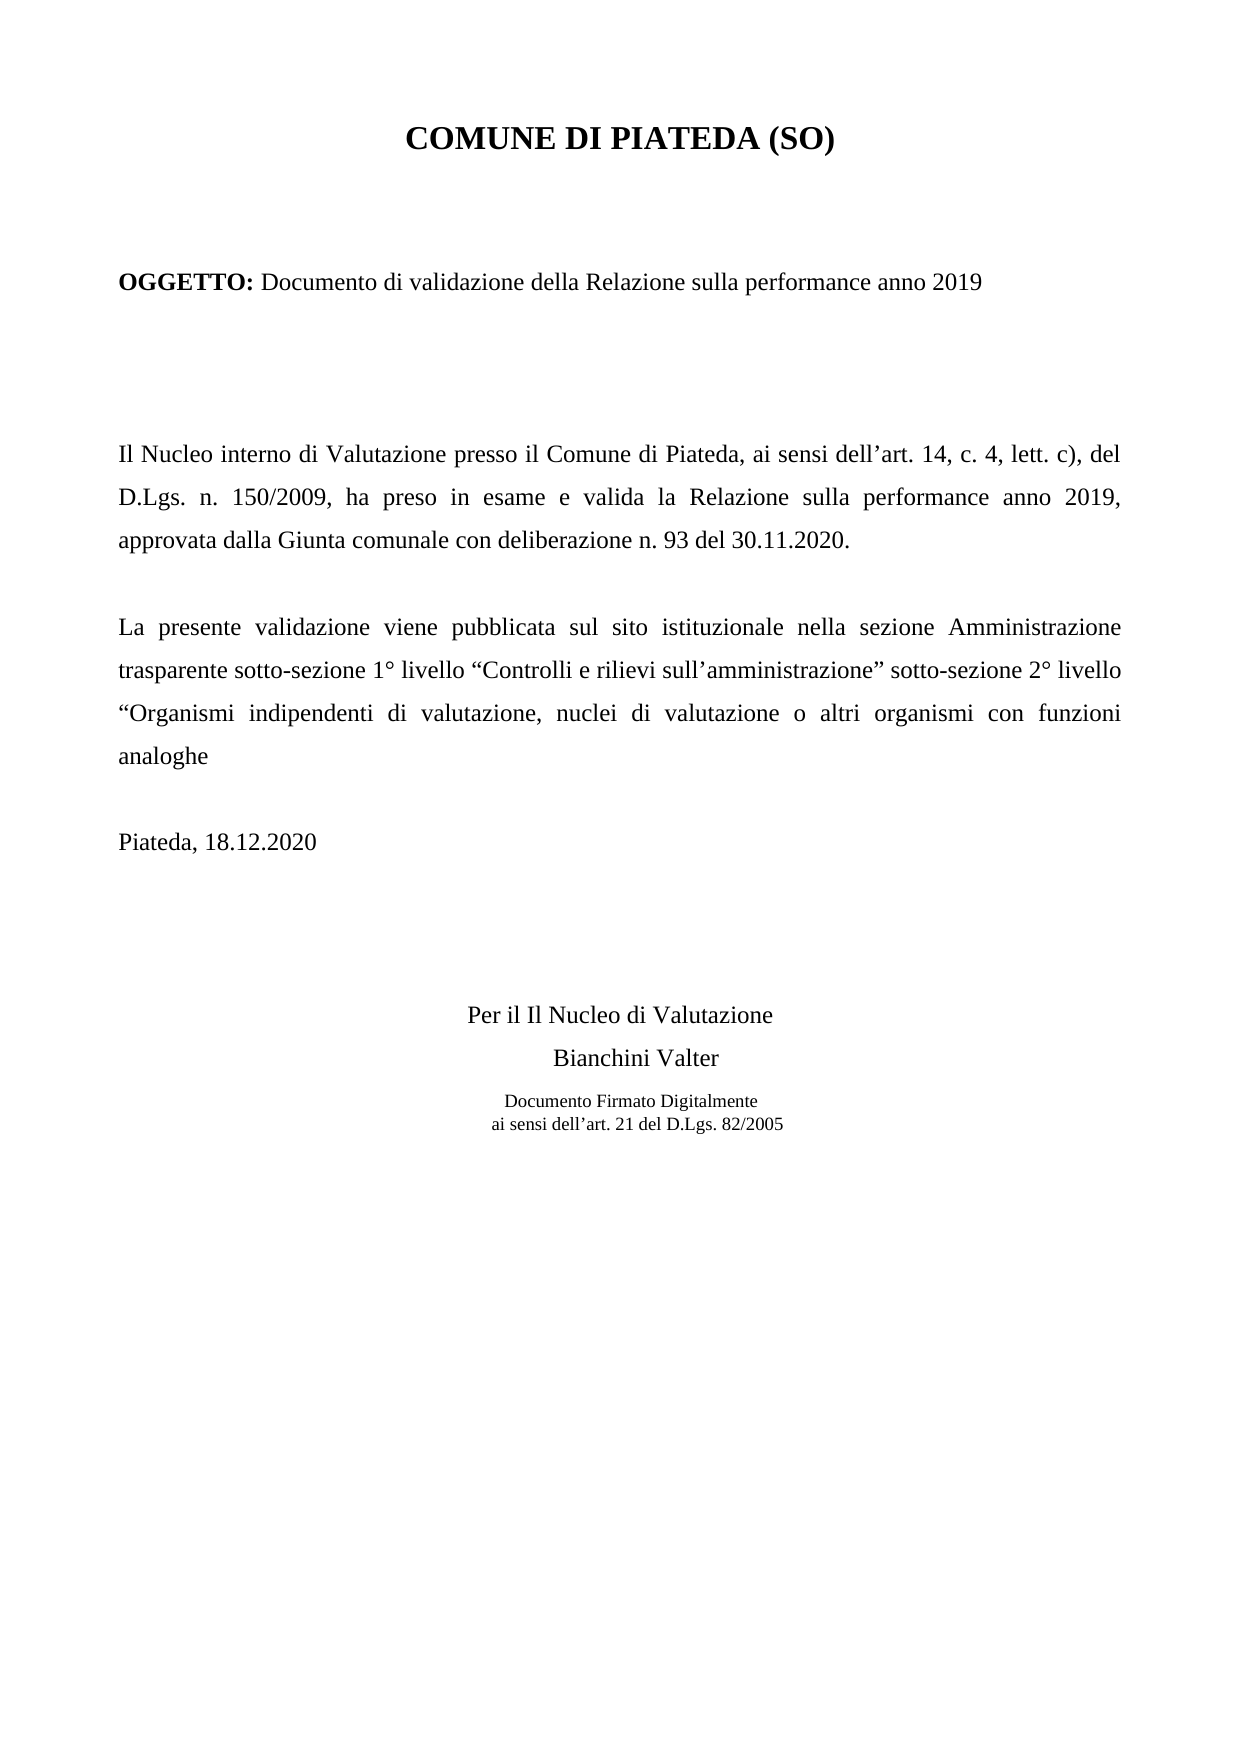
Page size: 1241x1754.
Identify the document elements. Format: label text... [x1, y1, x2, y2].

text La presente validazione viene pubblicata sul sito istituzionale nella sezione Amministrazione trasparente sotto-sezione 1° livello “Controlli e rilievi sull’amministrazione” sotto-sezione 2° livello “Organismi indipendenti di valutazione, nuclei di valutazione o altri organismi con funzioni analoghe [118, 612, 1122, 770]
text COMUNE DI PIATEDA (SO) [118, 118, 1122, 156]
text Il Nucleo interno di Valutazione presso il Comune di Piateda, ai sensi dell’art. 14, c. 4, lett. c), del D.Lgs. n. 150/2009, ha preso in esame e valida la Relazione sulla performance anno 2019, approvata dalla Giunta comunale con deliberazione n. 93 del 30.11.2020. [118, 439, 1122, 554]
text Documento Firmato Digitalmente [118, 1086, 1122, 1112]
text Bianchini Valter [118, 1043, 1122, 1072]
text Per il Il Nucleo di Valutazione [118, 1000, 1122, 1029]
text Piateda, 18.12.2020 [118, 827, 1122, 856]
text ai sensi dell’art. 21 del D.Lgs. 82/2005 [118, 1112, 1122, 1134]
text OGGETTO: Documento di validazione della Relazione sulla performance anno 2019 [118, 267, 1122, 296]
